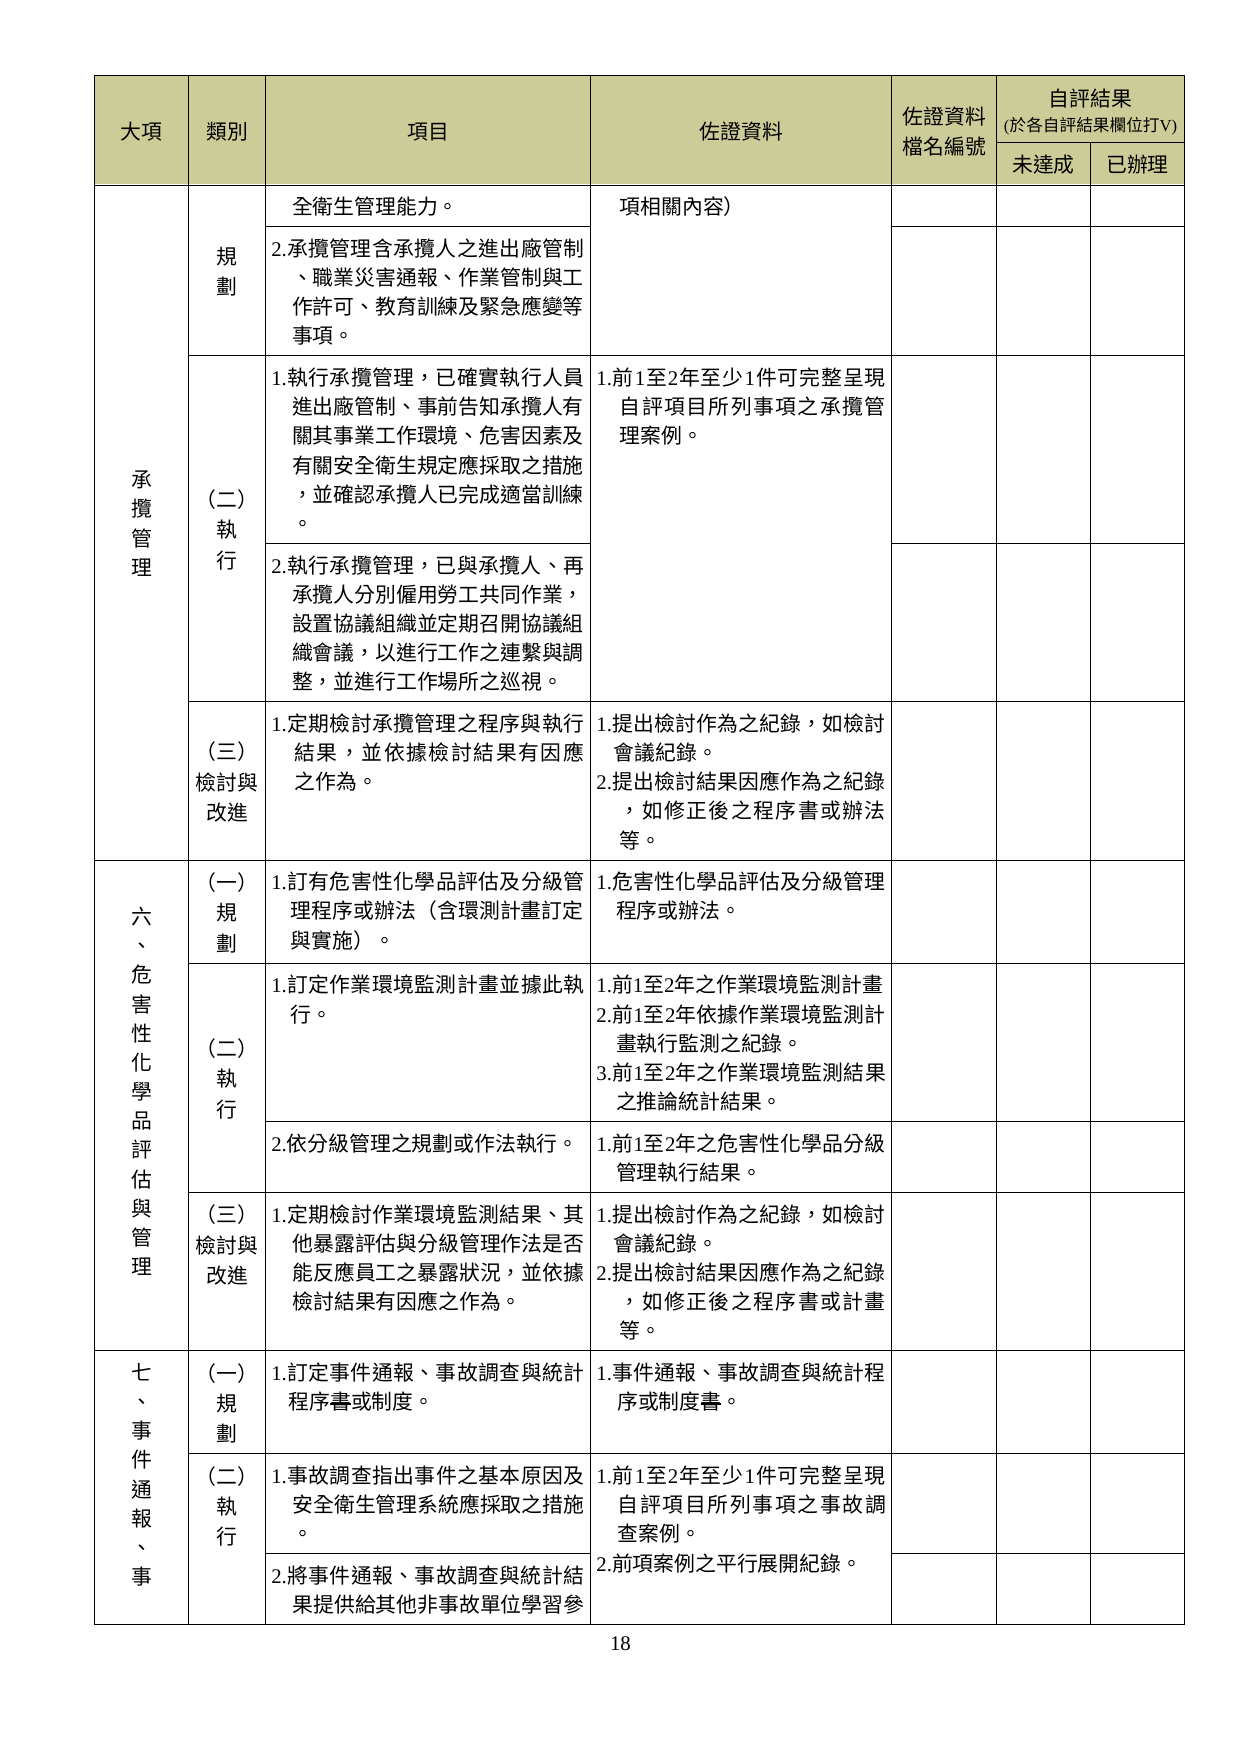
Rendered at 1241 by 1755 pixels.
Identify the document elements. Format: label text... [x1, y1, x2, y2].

table_cell [1091, 702, 1184, 859]
table_cell 1.提出檢討作為之紀錄，如檢討會議紀錄。 2.提出檢討結果因應作為之紀錄，如修正後之程序書或計畫等。 [591, 1193, 891, 1350]
table_cell [892, 1554, 996, 1624]
table_cell 2.將事件通報、事故調查與統計結果提供給其他非事故單位學習參 [266, 1554, 590, 1624]
table_cell 1.前1至2年之作業環境監測計畫 2.前1至2年依據作業環境監測計畫執行監測之紀錄。 3.前1至2年之作業環境監測結果之推論統計結果。 [591, 964, 891, 1121]
table_cell （二） 執 行 [189, 964, 265, 1192]
table_header 佐證資料檔名編號 [892, 76, 996, 184]
table_cell [892, 964, 996, 1121]
table_header 大項 [95, 76, 188, 184]
table_cell [892, 1351, 996, 1453]
table_cell 1.執行承攬管理，已確實執行人員進出廠管制、事前告知承攬人有關其事業工作環境、危害因素及有關安全衛生規定應採取之措施，並確認承攬人已完成適當訓練。 [266, 356, 590, 543]
table_cell [1091, 1454, 1184, 1553]
table_cell （一） 規 劃 [189, 1351, 265, 1453]
table_cell 1.提出檢討作為之紀錄，如檢討會議紀錄。 2.提出檢討結果因應作為之紀錄，如修正後之程序書或辦法等。 [591, 702, 891, 859]
table_cell [1091, 356, 1184, 543]
table_cell [892, 227, 996, 355]
table_cell [997, 356, 1090, 543]
table_cell [1091, 1351, 1184, 1453]
table_cell 1.前1至2年至少1件可完整呈現自評項目所列事項之承攬管理案例。 [591, 356, 891, 701]
table_cell [892, 1454, 996, 1553]
table_cell 七 、 事 件 通 報 、 事 故 調 查 與 統 計 [95, 1351, 188, 1624]
table_header 自評結果 (於各自評結果欄位打V) [997, 76, 1184, 142]
table_cell [997, 1122, 1090, 1192]
table_cell [1091, 544, 1184, 701]
table_cell [997, 544, 1090, 701]
table_header 類別 [189, 76, 265, 184]
table_cell 未達成 [997, 143, 1090, 184]
table_cell 1.前1至2年至少1件可完整呈現自評項目所列事項之事故調查案例。 2.前項案例之平行展開紀錄。 [591, 1454, 891, 1624]
table_cell （一） 規 劃 [189, 861, 265, 963]
table_cell [892, 186, 996, 226]
table_cell 2.依分級管理之規劃或作法執行。 [266, 1122, 590, 1192]
table_cell 1.事故調查指出事件之基本原因及安全衛生管理系統應採取之措施。 [266, 1454, 590, 1553]
table_cell （三） 檢討與 改進 [189, 1193, 265, 1350]
table_cell [997, 964, 1090, 1121]
table_cell [997, 1554, 1090, 1624]
table_cell [1091, 1122, 1184, 1192]
table_cell 1.定期檢討承攬管理之程序與執行結果，並依據檢討結果有因應之作為。 [266, 702, 590, 859]
table_cell [892, 1122, 996, 1192]
table_cell 1.前1至2年之危害性化學品分級管理執行結果。 [591, 1122, 891, 1192]
table_cell 全衛生管理能力。 [266, 186, 590, 226]
table_cell [892, 544, 996, 701]
table_cell [997, 1454, 1090, 1553]
table_cell 承 攬 管 理 [95, 186, 188, 859]
table_cell [1091, 964, 1184, 1121]
table_cell [892, 861, 996, 963]
table_cell [1091, 227, 1184, 355]
table_cell 2.承攬管理含承攬人之進出廠管制、職業災害通報、作業管制與工作許可、教育訓練及緊急應變等事項。 [266, 227, 590, 355]
table_cell [997, 227, 1090, 355]
table_cell 六 、 危 害 性 化 學 品 評 估 與 管 理 [95, 861, 188, 1350]
table_cell 1.訂有危害性化學品評估及分級管理程序或辦法（含環測計畫訂定與實施）。 [266, 861, 590, 963]
table_cell [997, 1193, 1090, 1350]
table_cell [1091, 1193, 1184, 1350]
table_cell 規 劃 [189, 186, 265, 355]
table_cell 1.訂定事件通報、事故調查與統計程序書或制度。 [266, 1351, 590, 1453]
table_cell [892, 702, 996, 859]
table_cell 2.執行承攬管理，已與承攬人、再承攬人分別僱用勞工共同作業，設置協議組織並定期召開協議組織會議，以進行工作之連繫與調整，並進行工作場所之巡視。 [266, 544, 590, 701]
table_cell [892, 356, 996, 543]
table_cell （三） 檢討與 改進 [189, 702, 265, 859]
table_cell （二） 執 行 [189, 1454, 265, 1624]
table_cell [997, 861, 1090, 963]
table_cell [1091, 861, 1184, 963]
table_cell [997, 186, 1090, 226]
table_cell [997, 702, 1090, 859]
table_cell 已辦理 [1091, 143, 1184, 184]
table_cell [1091, 1554, 1184, 1624]
table_header 佐證資料 [591, 76, 891, 184]
table_cell 1.定期檢討作業環境監測結果、其他暴露評估與分級管理作法是否能反應員工之暴露狀況，並依據檢討結果有因應之作為。 [266, 1193, 590, 1350]
table_cell 項相關內容） [591, 186, 891, 355]
table_header 項目 [266, 76, 590, 184]
table_cell [1091, 186, 1184, 226]
table_cell 1.危害性化學品評估及分級管理程序或辦法。 [591, 861, 891, 963]
table_cell 1.事件通報、事故調查與統計程序或制度書。 [591, 1351, 891, 1453]
table_cell [997, 1351, 1090, 1453]
table_cell （二） 執 行 [189, 356, 265, 701]
table_cell 1.訂定作業環境監測計畫並據此執行。 [266, 964, 590, 1121]
table_cell [892, 1193, 996, 1350]
